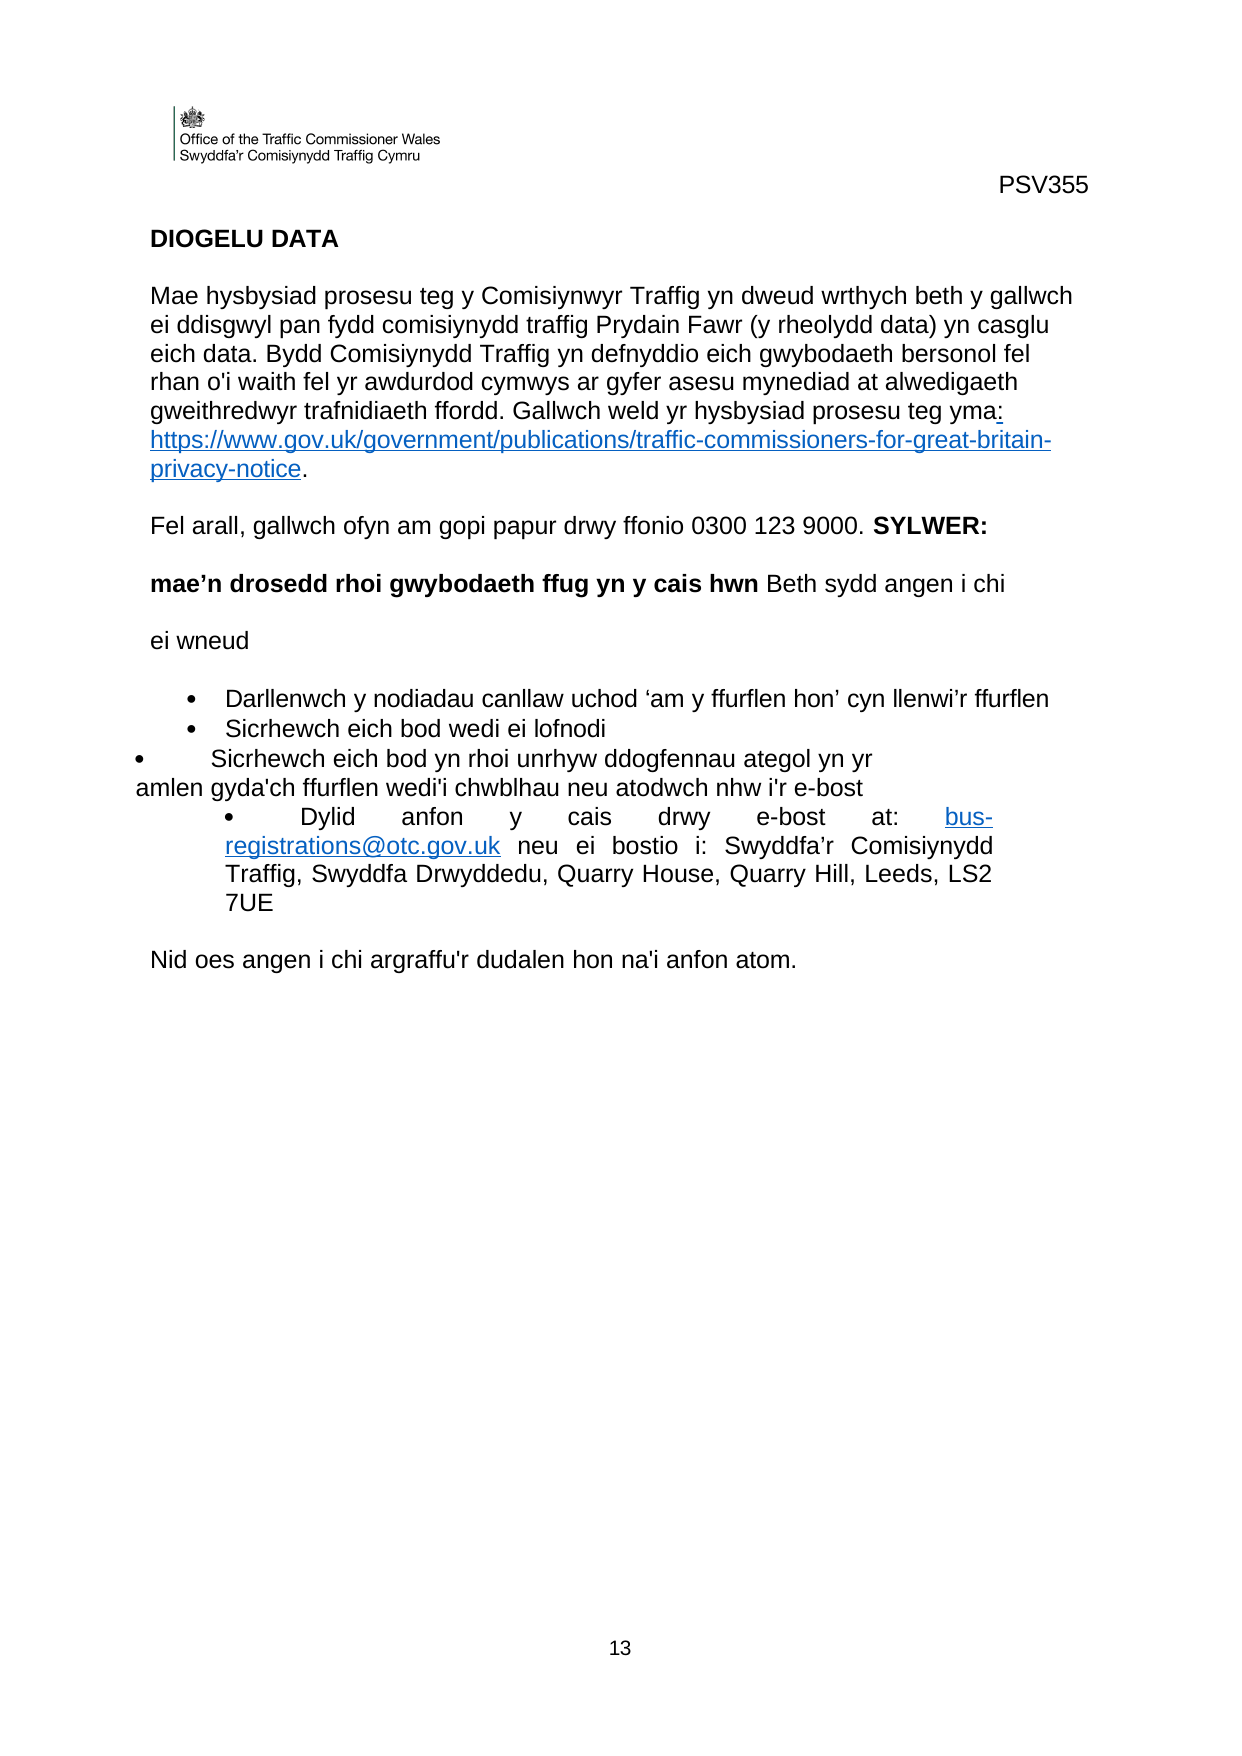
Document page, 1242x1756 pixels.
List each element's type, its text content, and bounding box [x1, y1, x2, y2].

text Nid oes angen i chi argraffu'r dudalen hon na'i anfon atom. [150, 945, 1114, 974]
subtitle DIOGELU DATA [150, 224, 1114, 252]
text Fel arall, gallwch ofyn am gopi papur drwy ffonio 0300 123 9000. SYLWER: mae’n drosedd rhoi gwybodaeth ffug yn y cais hwn Beth sydd angen i chi ei wneud [150, 511, 1029, 655]
list Sicrhewch eich bod wedi ei lofnodi [187, 713, 1114, 743]
list Darllenwch y nodiadau canllaw uchod ‘am y ffurflen hon’ cyn llenwi’r ffurflen [187, 684, 1114, 713]
list Sicrhewch eich bod yn rhoi unrhyw ddogfennau ategol yn yr amlen gyda'ch ffurflen wedi'i chwblhau neu atodwch nhw i'r e-bost [135, 744, 946, 802]
list Dylid anfon y cais drwy e-bost at: bus-registrations@otc.gov.uk neu ei bostio i: Swyddfa’r Comisiynydd Traffig, Swyddfa Drwyddedu, Quarry House, Quarry Hill, Leeds, LS2 7UE [225, 802, 994, 917]
text Mae hysbysiad prosesu teg y Comisiynwyr Traffig yn dweud wrthych beth y gallwch ei ddisgwyl pan fydd comisiynydd traffig Prydain Fawr (y rheolydd data) yn casglu eich data. Bydd Comisiynydd Traffig yn defnyddio eich gwybodaeth bersonol fel rhan o'i waith fel yr awdurdod cymwys ar gyfer asesu mynediad at alwedigaeth gweithredwyr trafnidiaeth ffordd. Gallwch weld yr hysbysiad prosesu teg yma: https://www.gov.uk/government/publications/traffic-commissioners-for-great-britain- privacy-notice. [150, 281, 1075, 482]
